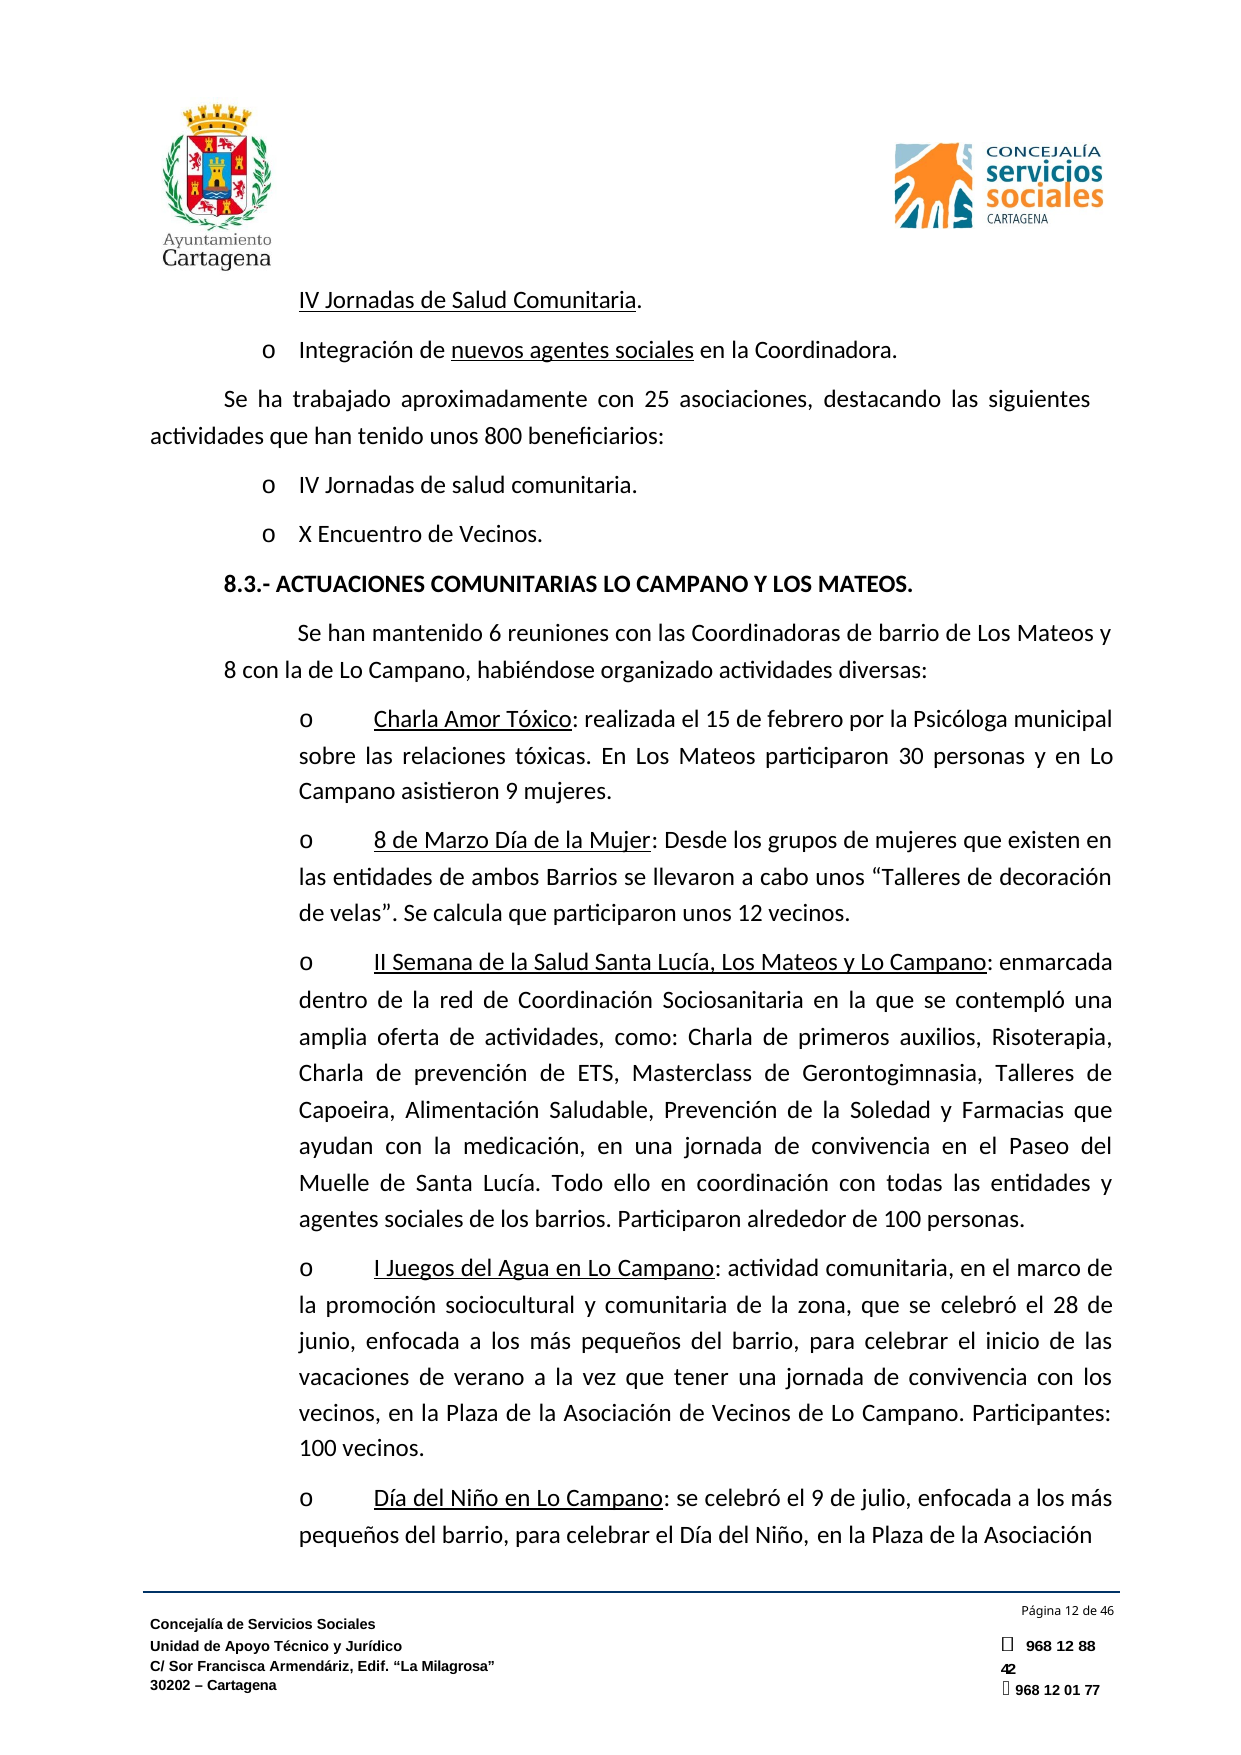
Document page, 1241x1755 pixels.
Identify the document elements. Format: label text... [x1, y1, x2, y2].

list 8 de Marzo Día de la Mujer: Desde los grupos de mujeres que existen en las entidades de ambos Barrios se llevaron a cabo unos “Talleres de decoración de velas”. Se calcula que participaron unos 12 vecinos. [299, 825, 1113, 928]
list Charla Amor Tóxico: realizada el 15 de febrero por la Psicóloga municipal sobre las relaciones tóxicas. En Los Mateos participaron 30 personas y en Lo Campano asistieron 9 mujeres. [299, 703, 1113, 806]
list IV Jornadas de salud comunitaria. [261, 469, 1167, 501]
list X Encuentro de Vecinos. [261, 518, 1167, 550]
list I Juegos del Agua en Lo Campano: actividad comunitaria, en el marco de la promoción sociocultural y comunitaria de la zona, que se celebró el 28 de junio, enfocada a los más pequeños del barrio, para celebrar el inicio de las vacaciones de verano a la vez que tener una jornada de convivencia con los vecinos, en la Plaza de la Asociación de Vecinos de Lo Campano. Participantes: 100 vecinos. [299, 1252, 1113, 1463]
list II Semana de la Salud Santa Lucía, Los Mateos y Lo Campano: enmarcada dentro de la red de Coordinación Sociosanitaria en la que se contempló una amplia oferta de actividades, como: Charla de primeros auxilios, Risoterapia, Charla de prevención de ETS, Masterclass de Gerontogimnasia, Talleres de Capoeira, Alimentación Saludable, Prevención de la Soledad y Farmacias que ayudan con la medicación, en una jornada de convivencia en el Paseo del Muelle de Santa Lucía. Todo ello en coordinación con todas las entidades y agentes sociales de los barrios. Participaron alrededor de 100 personas. [299, 946, 1113, 1234]
text Se han mantenido 6 reuniones con las Coordinadoras de barrio de Los Mateos y 8 con la de Lo Campano, habiéndose organizado actividades diversas: [224, 617, 1113, 684]
text Se ha trabajado aproximadamente con 25 asociaciones, destacando las siguientes actividades que han tenido unos 800 beneficiarios: [150, 383, 1167, 451]
list Día del Niño en Lo Campano: se celebró el 9 de julio, enfocada a los más pequeños del barrio, para celebrar el Día del Niño, en la Plaza de la Asociación [299, 1482, 1113, 1549]
text IV Jornadas de Salud Comunitaria. [299, 285, 1167, 315]
subtitle 8.3.- ACTUACIONES COMUNITARIAS LO CAMPANO Y LOS MATEOS. [224, 568, 1167, 599]
list Integración de nuevos agentes sociales en la Coordinadora. [261, 334, 1167, 366]
